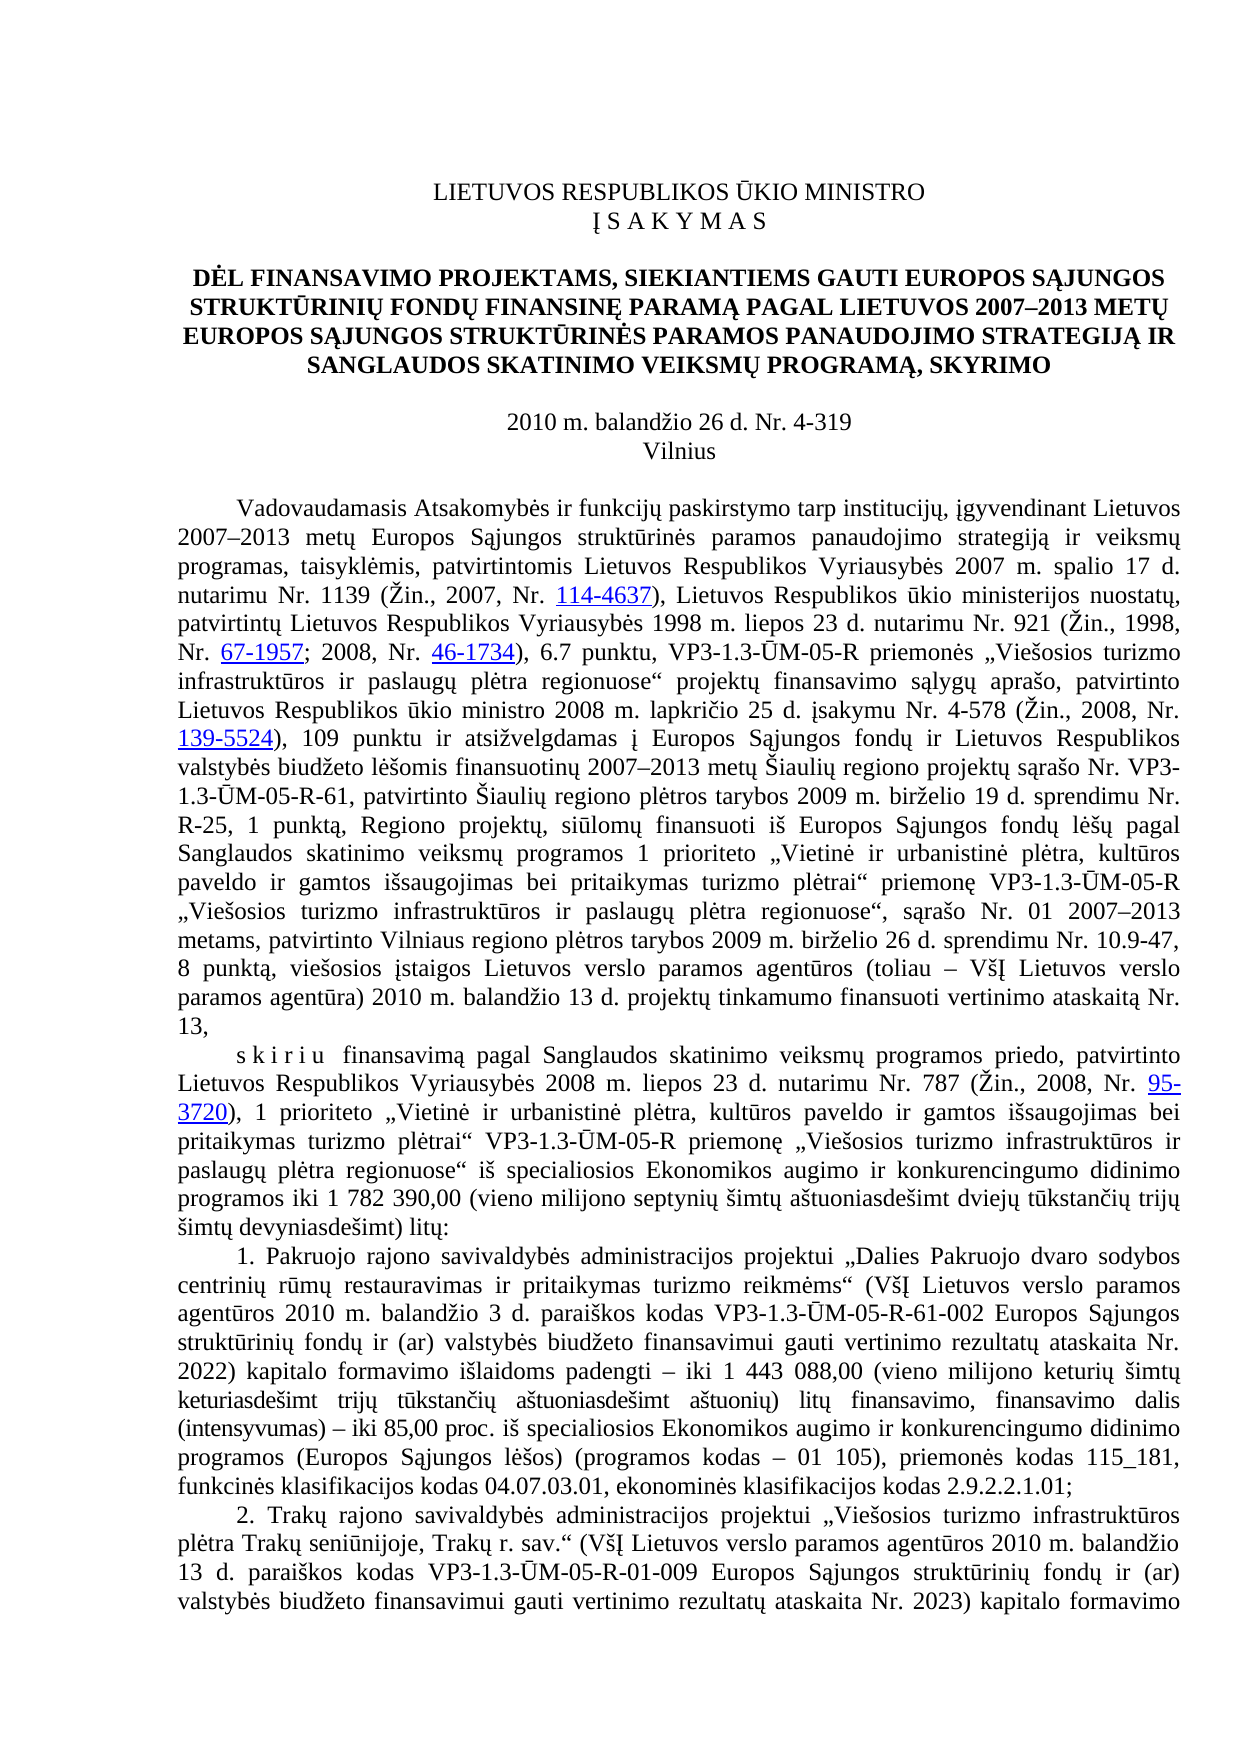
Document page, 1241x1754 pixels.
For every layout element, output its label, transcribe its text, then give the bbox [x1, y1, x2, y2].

text 2010 m. balandžio 26 d. Nr. 4-319 [177, 407, 1181, 436]
text Vilnius [177, 436, 1181, 465]
text DĖL finansavimo projektams, siekiantiems gauti europos sąjungos struktūrinių fondų finansinę paramą PAGAL LIETUVOS 2007–2013 METŲ eUROPOS SĄJUNGOS STRUKTŪRINĖS PARAMOS PANAUDOJIMO STRATEGIJĄ IR sanglaudos skatinimo VEIKSMŲ PROGRAMĄ, SKYRIMO [177, 263, 1181, 378]
text skiriu finansavimą pagal Sanglaudos skatinimo veiksmų programos priedo, patvirtinto Lietuvos Respublikos Vyriausybės 2008 m. liepos 23 d. nutarimu Nr. 787 (Žin., 2008, Nr. 95-3720), 1 prioriteto „Vietinė ir urbanistinė plėtra, kultūros paveldo ir gamtos išsaugojimas bei pritaikymas turizmo plėtrai“ VP3-1.3-ŪM-05-R priemonę „Viešosios turizmo infrastruktūros ir paslaugų plėtra regionuose“ iš specialiosios Ekonomikos augimo ir konkurencingumo didinimo programos iki 1 782 390,00 (vieno milijono septynių šimtų aštuoniasdešimt dviejų tūkstančių trijų šimtų devyniasdešimt) litų: [177, 1040, 1181, 1241]
text 2. Trakų rajono savivaldybės administracijos projektui „Viešosios turizmo infrastruktūros plėtra Trakų seniūnijoje, Trakų r. sav.“ (VšĮ Lietuvos verslo paramos agentūros 2010 m. balandžio 13 d. paraiškos kodas VP3-1.3-ŪM-05-R-01-009 Europos Sąjungos struktūrinių fondų ir (ar) valstybės biudžeto finansavimui gauti vertinimo rezultatų ataskaita Nr. 2023) kapitalo formavimo [177, 1500, 1181, 1615]
text Vadovaudamasis Atsakomybės ir funkcijų paskirstymo tarp institucijų, įgyvendinant Lietuvos 2007–2013 metų Europos Sąjungos struktūrinės paramos panaudojimo strategiją ir veiksmų programas, taisyklėmis, patvirtintomis Lietuvos Respublikos Vyriausybės 2007 m. spalio 17 d. nutarimu Nr. 1139 (Žin., 2007, Nr. 114-4637), Lietuvos Respublikos ūkio ministerijos nuostatų, patvirtintų Lietuvos Respublikos Vyriausybės 1998 m. liepos 23 d. nutarimu Nr. 921 (Žin., 1998, Nr. 67-1957; 2008, Nr. 46-1734), 6.7 punktu, VP3-1.3-ŪM-05-R priemonės „Viešosios turizmo infrastruktūros ir paslaugų plėtra regionuose“ projektų finansavimo sąlygų aprašo, patvirtinto Lietuvos Respublikos ūkio ministro 2008 m. lapkričio 25 d. įsakymu Nr. 4-578 (Žin., 2008, Nr. 139-5524), 109 punktu ir atsižvelgdamas į Europos Sąjungos fondų ir Lietuvos Respublikos valstybės biudžeto lėšomis finansuotinų 2007–2013 metų Šiaulių regiono projektų sąrašo Nr. VP3-1.3-ŪM-05-R-61, patvirtinto Šiaulių regiono plėtros tarybos 2009 m. birželio 19 d. sprendimu Nr. R-25, 1 punktą, Regiono projektų, siūlomų finansuoti iš Europos Sąjungos fondų lėšų pagal Sanglaudos skatinimo veiksmų programos 1 prioriteto „Vietinė ir urbanistinė plėtra, kultūros paveldo ir gamtos išsaugojimas bei pritaikymas turizmo plėtrai“ priemonę VP3-1.3-ŪM-05-R „Viešosios turizmo infrastruktūros ir paslaugų plėtra regionuose“, sąrašo Nr. 01 2007–2013 metams, patvirtinto Vilniaus regiono plėtros tarybos 2009 m. birželio 26 d. sprendimu Nr. 10.9-47, 8 punktą, viešosios įstaigos Lietuvos verslo paramos agentūros (toliau – VšĮ Lietuvos verslo paramos agentūra) 2010 m. balandžio 13 d. projektų tinkamumo finansuoti vertinimo ataskaitą Nr. 13, [177, 493, 1181, 1040]
text LIETUVOS RESPUBLIKOS ŪKIO MINISTRO [177, 177, 1181, 206]
text 1. Pakruojo rajono savivaldybės administracijos projektui „Dalies Pakruojo dvaro sodybos centrinių rūmų restauravimas ir pritaikymas turizmo reikmėms“ (VšĮ Lietuvos verslo paramos agentūros 2010 m. balandžio 3 d. paraiškos kodas VP3-1.3-ŪM-05-R-61-002 Europos Sąjungos struktūrinių fondų ir (ar) valstybės biudžeto finansavimui gauti vertinimo rezultatų ataskaita Nr. 2022) kapitalo formavimo išlaidoms padengti – iki 1 443 088,00 (vieno milijono keturių šimtų keturiasdešimt trijų tūkstančių aštuoniasdešimt aštuonių) litų finansavimo, finansavimo dalis (intensyvumas) – iki 85,00 proc. iš specialiosios Ekonomikos augimo ir konkurencingumo didinimo programos (Europos Sąjungos lėšos) (programos kodas – 01 105), priemonės kodas 115_181, funkcinės klasifikacijos kodas 04.07.03.01, ekonominės klasifikacijos kodas 2.9.2.2.1.01; [177, 1241, 1181, 1500]
text ĮSAKYMAS [177, 206, 1181, 235]
